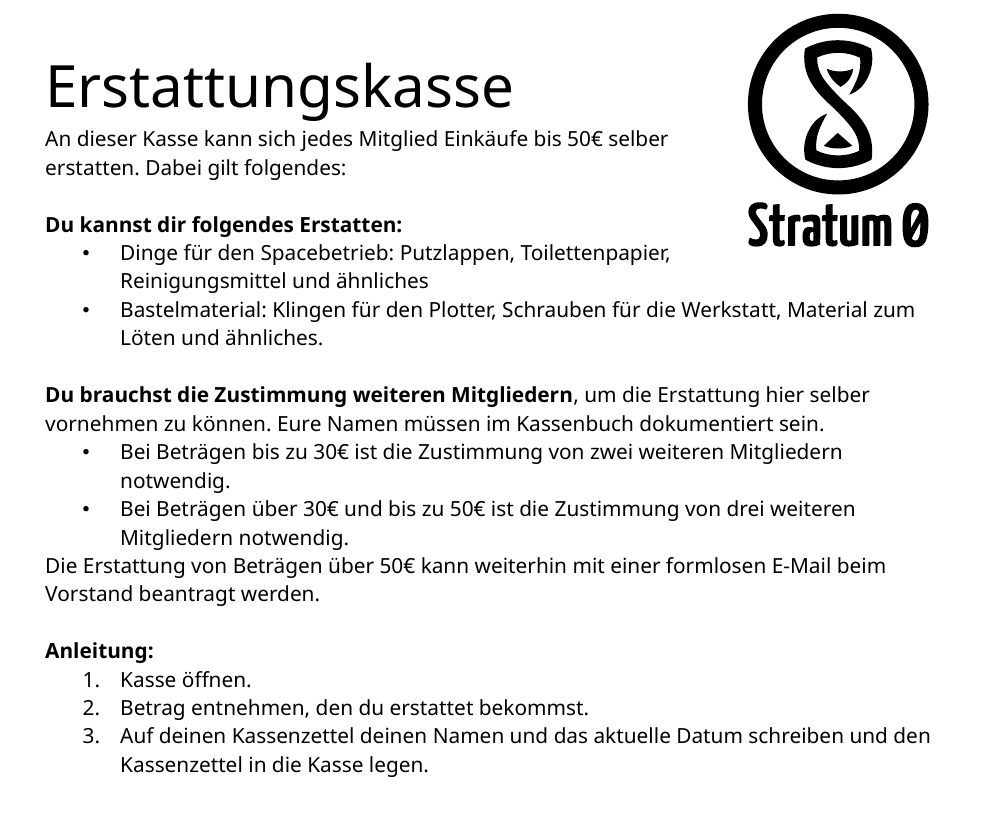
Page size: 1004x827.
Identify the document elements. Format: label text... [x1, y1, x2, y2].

text [763, 45, 847, 124]
text [765, 124, 911, 180]
text [888, 124, 958, 181]
text [780, 210, 825, 238]
list Bastelmaterial: Klingen für den Plotter, Schrauben für die Werkstatt, Material zum Löten und ähnliches. [82, 295, 958, 352]
text Du brauchst die Zustimmung weiteren Mitgliedern, um die Erstattung hier selber vornehmen zu können. Eure Namen müssen im Kassenbuch dokumentiert sein. [45, 380, 958, 437]
text [927, 210, 958, 238]
text [908, 45, 958, 124]
list Bei Beträgen bis zu 30€ ist die Zustimmung von zwei weiteren Mitgliedern notwendig. [82, 437, 958, 494]
list Betrag entnehmen, den du erstattet bekommst. [82, 693, 958, 722]
text [818, 45, 914, 124]
list Bei Beträgen über 30€ und bis zu 50€ ist die Zustimmung von drei weiteren Mitgliedern notwendig. [82, 494, 958, 551]
text Die Erstattung von Beträgen über 50€ kann weiterhin mit einer formlosen E-Mail beim Vorstand beantragt werden. [45, 551, 958, 608]
text Erstattungskasse [45, 45, 769, 124]
list Dinge für den Spacebetrieb: Putzlappen, Toilettenpapier, Reinigungsmittel und ähnliches [82, 238, 958, 295]
list Kasse öffnen. [82, 665, 958, 693]
text Anleitung: [45, 636, 958, 665]
list Auf deinen Kassenzettel deinen Namen und das aktuelle Datum schreiben und den Kassenzettel in die Kasse legen. [82, 722, 958, 778]
text An dieser Kasse kann sich jedes Mitglied Einkäufe bis 50€ selber erstatten. Dabei gilt folgendes: [45, 124, 789, 181]
text Du kannst dir folgendes Erstatten: [45, 210, 760, 238]
text [833, 210, 904, 238]
